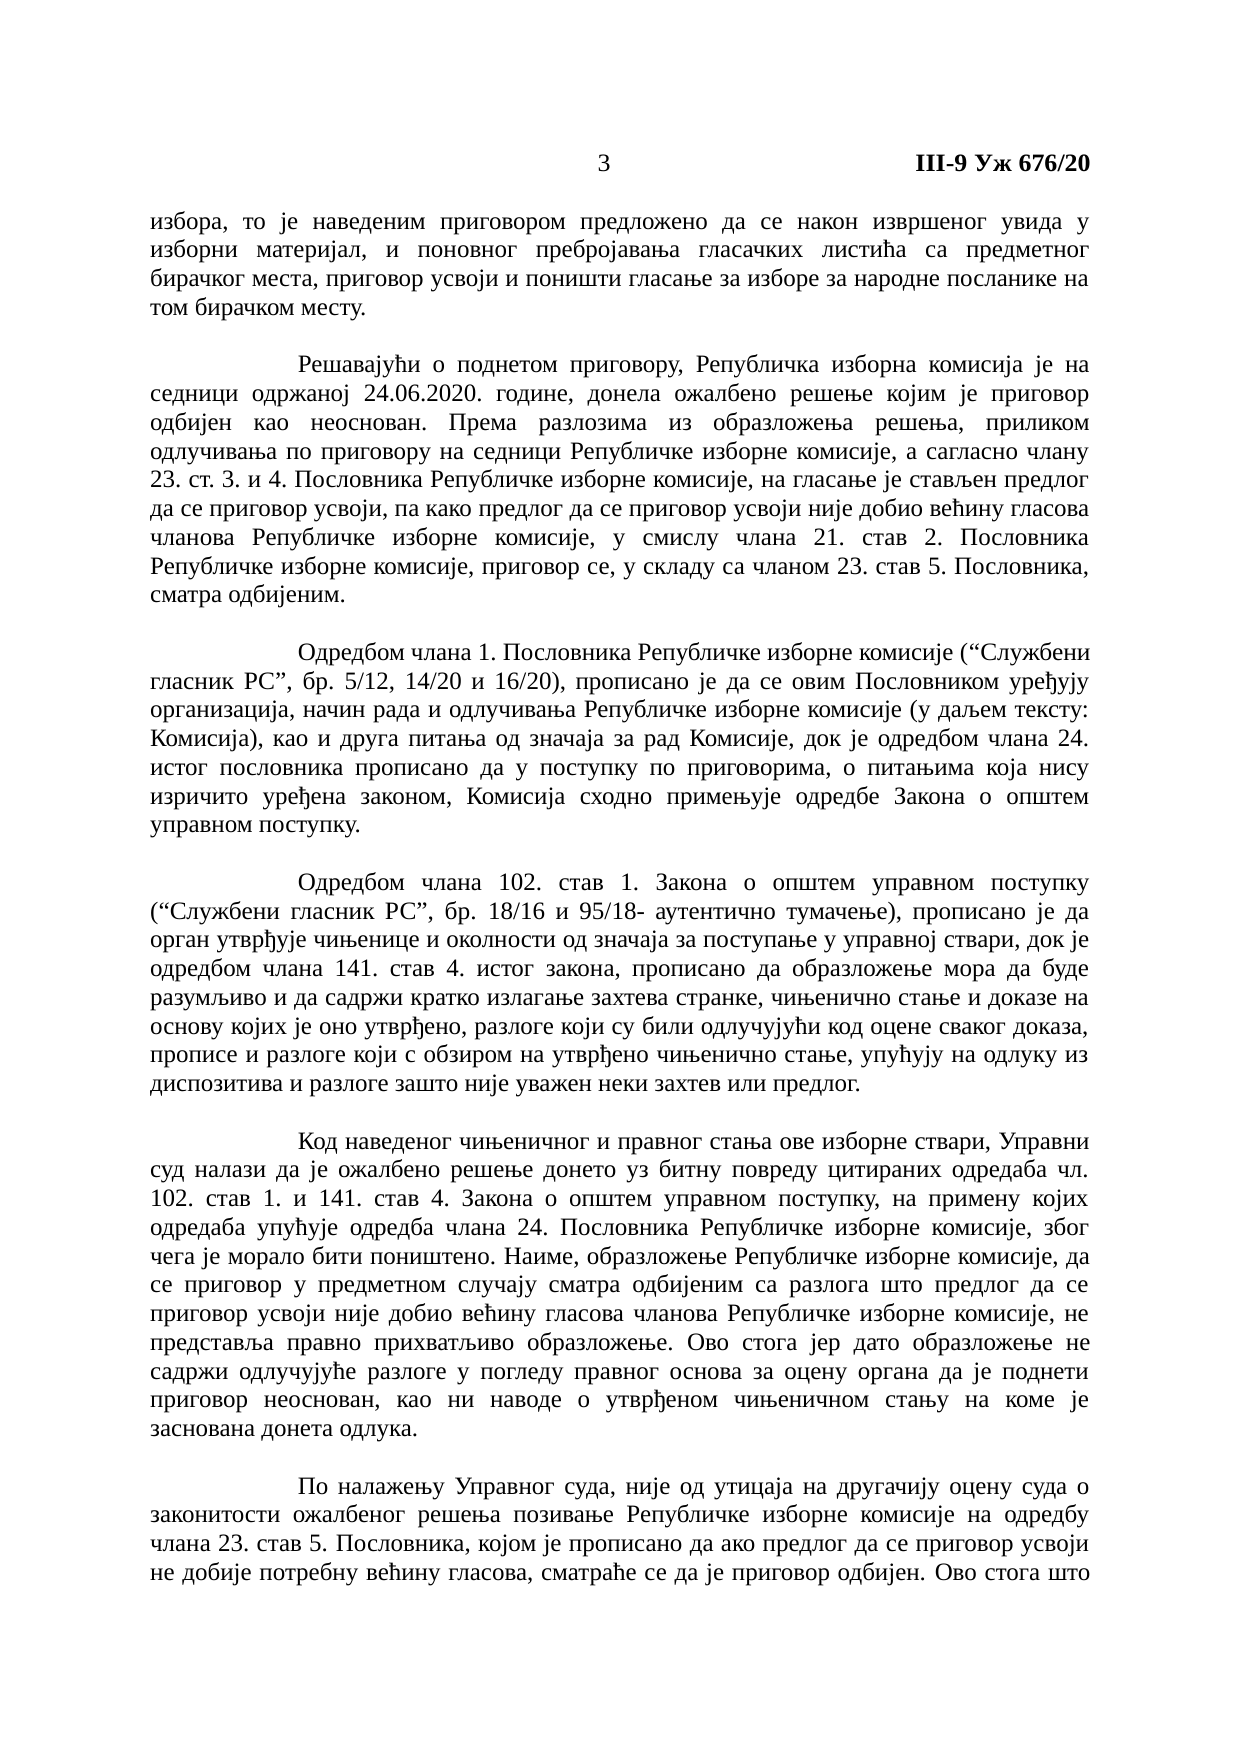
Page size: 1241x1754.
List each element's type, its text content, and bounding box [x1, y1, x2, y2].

text Решавајући о поднетом приговору, Републичка изборна комисија је на седници одржаној 24.06.2020. године, донела ожалбено решење којим је приговор одбијен као неоснован. Према разлозима из образложења решења, приликом одлучивања по приговору на седници Републичке изборне комисије, а сагласно члану 23. ст. 3. и 4. Пословника Републичке изборне комисије, на гласање је стављен предлог да се приговор усвоји, па како предлог да се приговор усвоји није добио већину гласова чланова Републичке изборне комисије, у смислу члана 21. став 2. Пословника Републичке изборне комисије, приговор се, у складу са чланом 23. став 5. Пословника, сматра одбијеним. [150, 349, 1090, 608]
text Одредбом члана 102. став 1. Закона о општем управном поступку (“Службени гласник РС”, бр. 18/16 и 95/18- аутентично тумачење), прописано је да орган утврђује чињенице и околности од значаја за поступање у управној ствари, док је одредбом члана 141. став 4. истог закона, прописано да образложење мора да буде разумљиво и да садржи кратко излагање захтева странке, чињенично стање и доказе на основу којих је оно утврђено, разлоге који су били одлучујући код оцене сваког доказа, прописе и разлоге који с обзиром на утврђено чињенично стање, упућују на одлуку из диспозитива и разлоге зашто није уважен неки захтев или предлог. [150, 867, 1090, 1097]
text избора, то је наведеним приговором предложено да се након извршеног увида у изборни материјал, и поновног пребројавања гласачких листића са предметног бирачког места, приговор усвоји и поништи гласање за изборе за народне посланике на том бирачком месту. [150, 206, 1090, 321]
text Код наведеног чињеничног и правног стања ове изборне ствари, Управни суд налази да је ожалбено решење донето уз битну повреду цитираних одредаба чл. 102. став 1. и 141. став 4. Закона о општем управном поступку, на примену којих одредаба упућује одредба члана 24. Пословника Републичке изборне комисије, због чега је морало бити поништено. Наиме, образложење Републичке изборне комисије, да се приговор у предметном случају сматра одбијеним са разлога што предлог да се приговор усвоји није добио већину гласова чланова Републичке изборне комисије, не представља правно прихватљиво образложење. Ово стога јер дато образложење не садржи одлучујуће разлоге у погледу правног основа за оцену органа да је поднети приговор неоснован, као ни наводе о утврђеном чињеничном стању на коме је заснована донета одлука. [150, 1126, 1090, 1442]
text По налажењу Управног суда, није од утицаја на другачију оцену суда о законитости ожалбеног решења позивање Републичке изборне комисије на одредбу члана 23. став 5. Пословника, којом је прописано да ако предлог да се приговор усвоји не добије потребну већину гласова, сматраће се да је приговор одбијен. Ово стога што [150, 1471, 1090, 1586]
text Одредбом члана 1. Пословника Републичке изборне комисије (“Службени гласник РС”, бр. 5/12, 14/20 и 16/20), прописано је да се овим Пословником уређују организација, начин рада и одлучивања Републичке изборне комисије (у даљем тексту: Комисија), као и друга питања од значаја за рад Комисије, док је одредбом члана 24. истог пословника прописано да у поступку по приговорима, о питањима која нису изричито уређена законом, Комисија сходно примењује одредбе Закона о општем управном поступку. [150, 637, 1090, 838]
